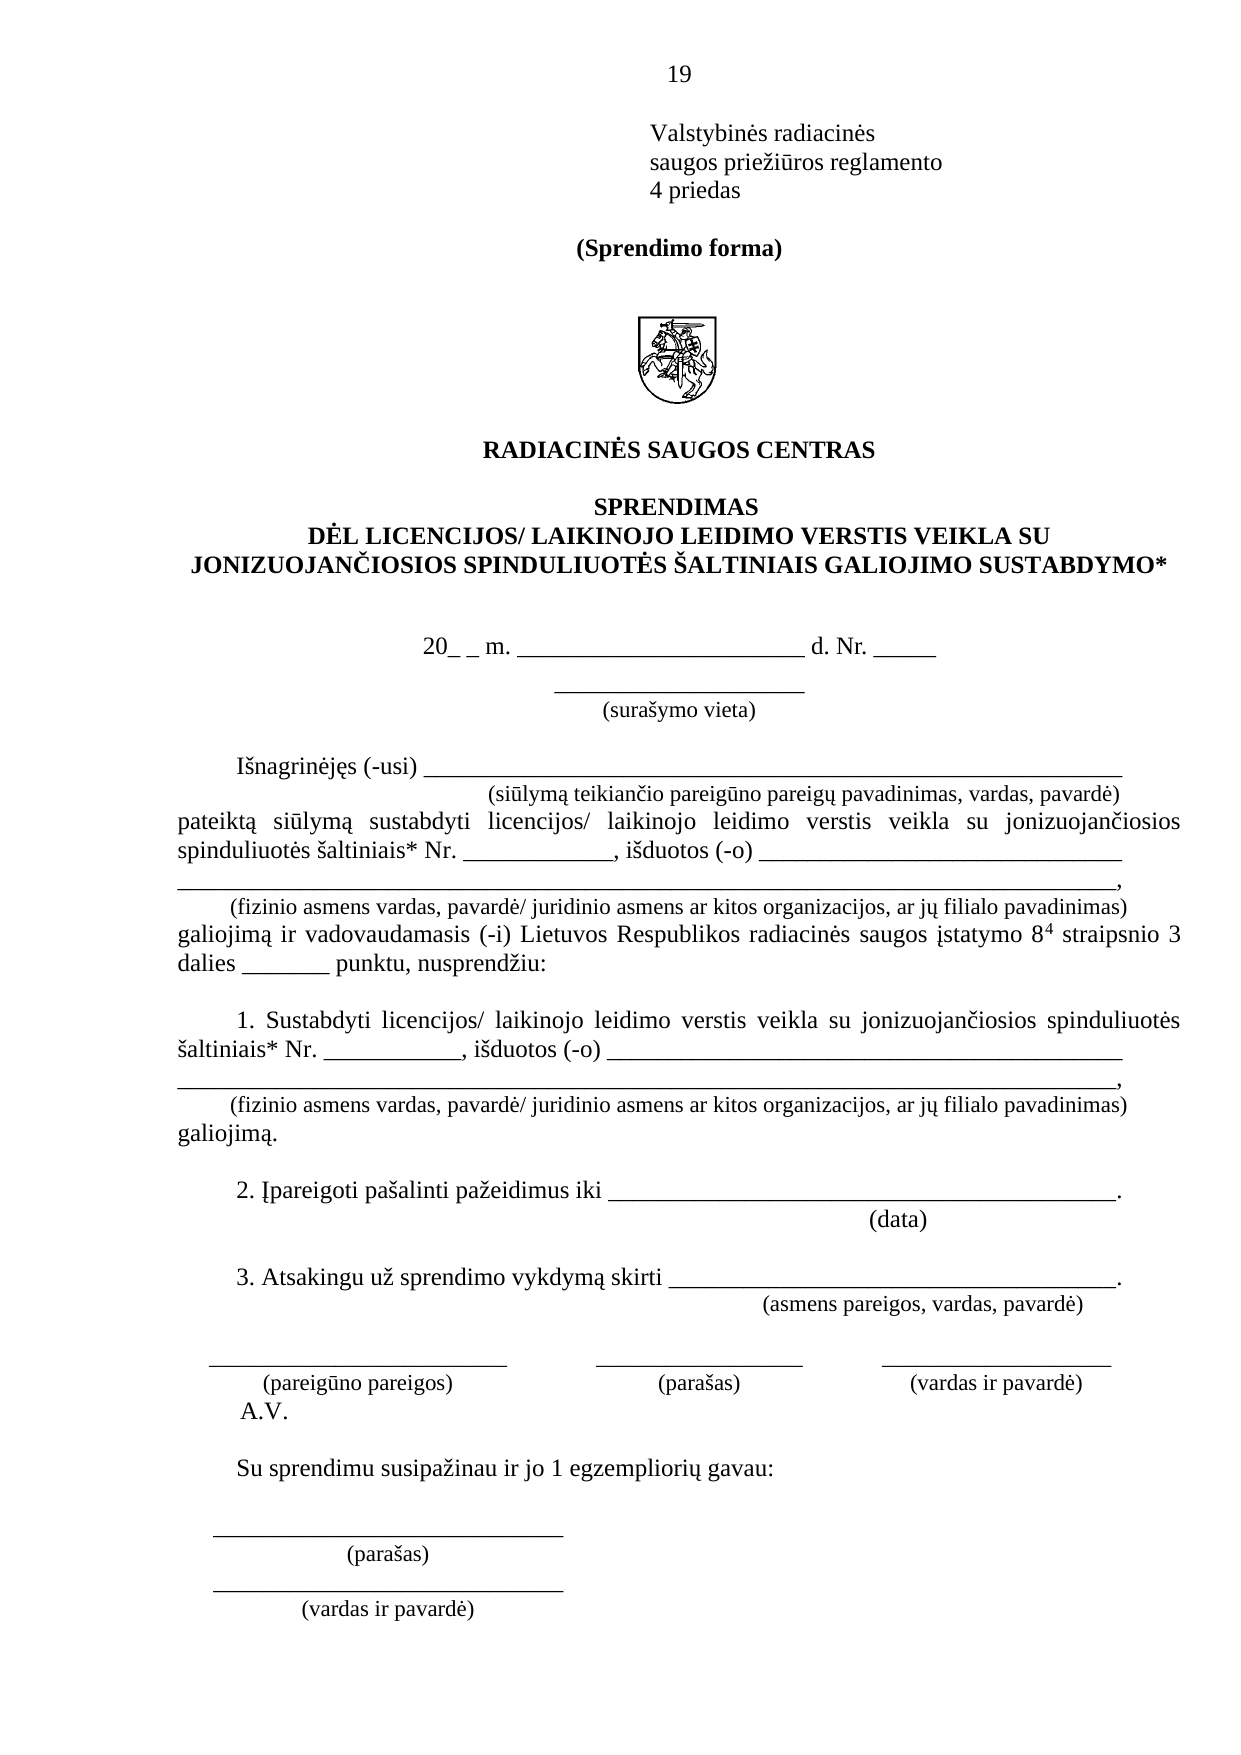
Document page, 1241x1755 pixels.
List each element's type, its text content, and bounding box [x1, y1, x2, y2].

text (fizinio asmens vardas, pavardė/ juridinio asmens ar kitos organizacijos, ar jų filialo pavadinimas) [177, 1092, 1181, 1118]
text 3. Atsakingu už sprendimo vykdymą skirti . [177, 1262, 1181, 1290]
text _ , [177, 1063, 1181, 1092]
text Valstybinės radiacinės [649, 118, 1181, 147]
text (asmens pareigos, vardas, pavardė) [665, 1290, 1181, 1317]
text Su sprendimu susipažinau ir jo 1 egzempliorių gavau: [177, 1453, 1181, 1482]
text galiojimą ir vadovaudamasis (-i) Lietuvos Respublikos radiacinės saugos įstatymo 84 straipsnio 3 dalies _______ punktu, nusprendžiu: [177, 919, 1181, 977]
text (Sprendimo forma) [177, 233, 1181, 262]
table_header __________________ (parašas) [563, 1343, 836, 1396]
text ____________________________ [177, 1566, 599, 1595]
table_header __________________________ (pareigūno pareigos) [177, 1343, 538, 1396]
table_header [539, 1343, 563, 1396]
text (vardas ir pavardė) [177, 1595, 599, 1621]
text galiojimą. [177, 1118, 1181, 1147]
text A.V. [240, 1396, 1181, 1424]
text (data) [615, 1204, 1181, 1233]
text 4 priedas [649, 176, 1181, 204]
table_header ____________________ (vardas ir pavardė) [860, 1343, 1133, 1396]
text (fizinio asmens vardas, pavardė/ juridinio asmens ar kitos organizacijos, ar jų filialo pavadinimas) [177, 893, 1181, 919]
text (siūlymą teikiančio pareigūno pareigų pavadinimas, vardas, pavardė) [427, 780, 1181, 806]
text 20_ _ m. _______________________ d. Nr. _____ [177, 631, 1181, 660]
text _ , [177, 864, 1181, 893]
text ____________________ [177, 667, 1181, 696]
text 1. Sustabdyti licencijos/ laikinojo leidimo verstis veikla su jonizuojančiosios spinduliuotės šaltiniais* Nr. ___________, išduotos (-o) [177, 1005, 1181, 1063]
text saugos priežiūros reglamento [649, 147, 1181, 176]
text 2. Įpareigoti pašalinti pažeidimus iki . [177, 1175, 1181, 1204]
subtitle Išnagrinėjęs (-usi) [177, 751, 1181, 780]
text RADIACINĖS SAUGOS CENTRAS [177, 435, 1181, 464]
text (herbas) [177, 291, 1181, 406]
table_header [836, 1343, 860, 1396]
text (surašymo vieta) [177, 696, 1181, 723]
text pateiktą siūlymą sustabdyti licencijos/ laikinojo leidimo verstis veikla su jonizuojančiosios spinduliuotės šaltiniais* Nr. ____________, išduotos (-o) [177, 806, 1181, 864]
text ____________________________ [177, 1511, 599, 1539]
text SPRENDIMAS DĖL LICENCIJOS/ LAIKINOJO LEIDIMO VERSTIS VEIKLA SU JONIZUOJANČIOSIOS SPINDULIUOTĖS ŠALTINIAIS GALIOJIMO SUSTABDYMO* [177, 492, 1181, 579]
text (parašas) [177, 1539, 599, 1566]
